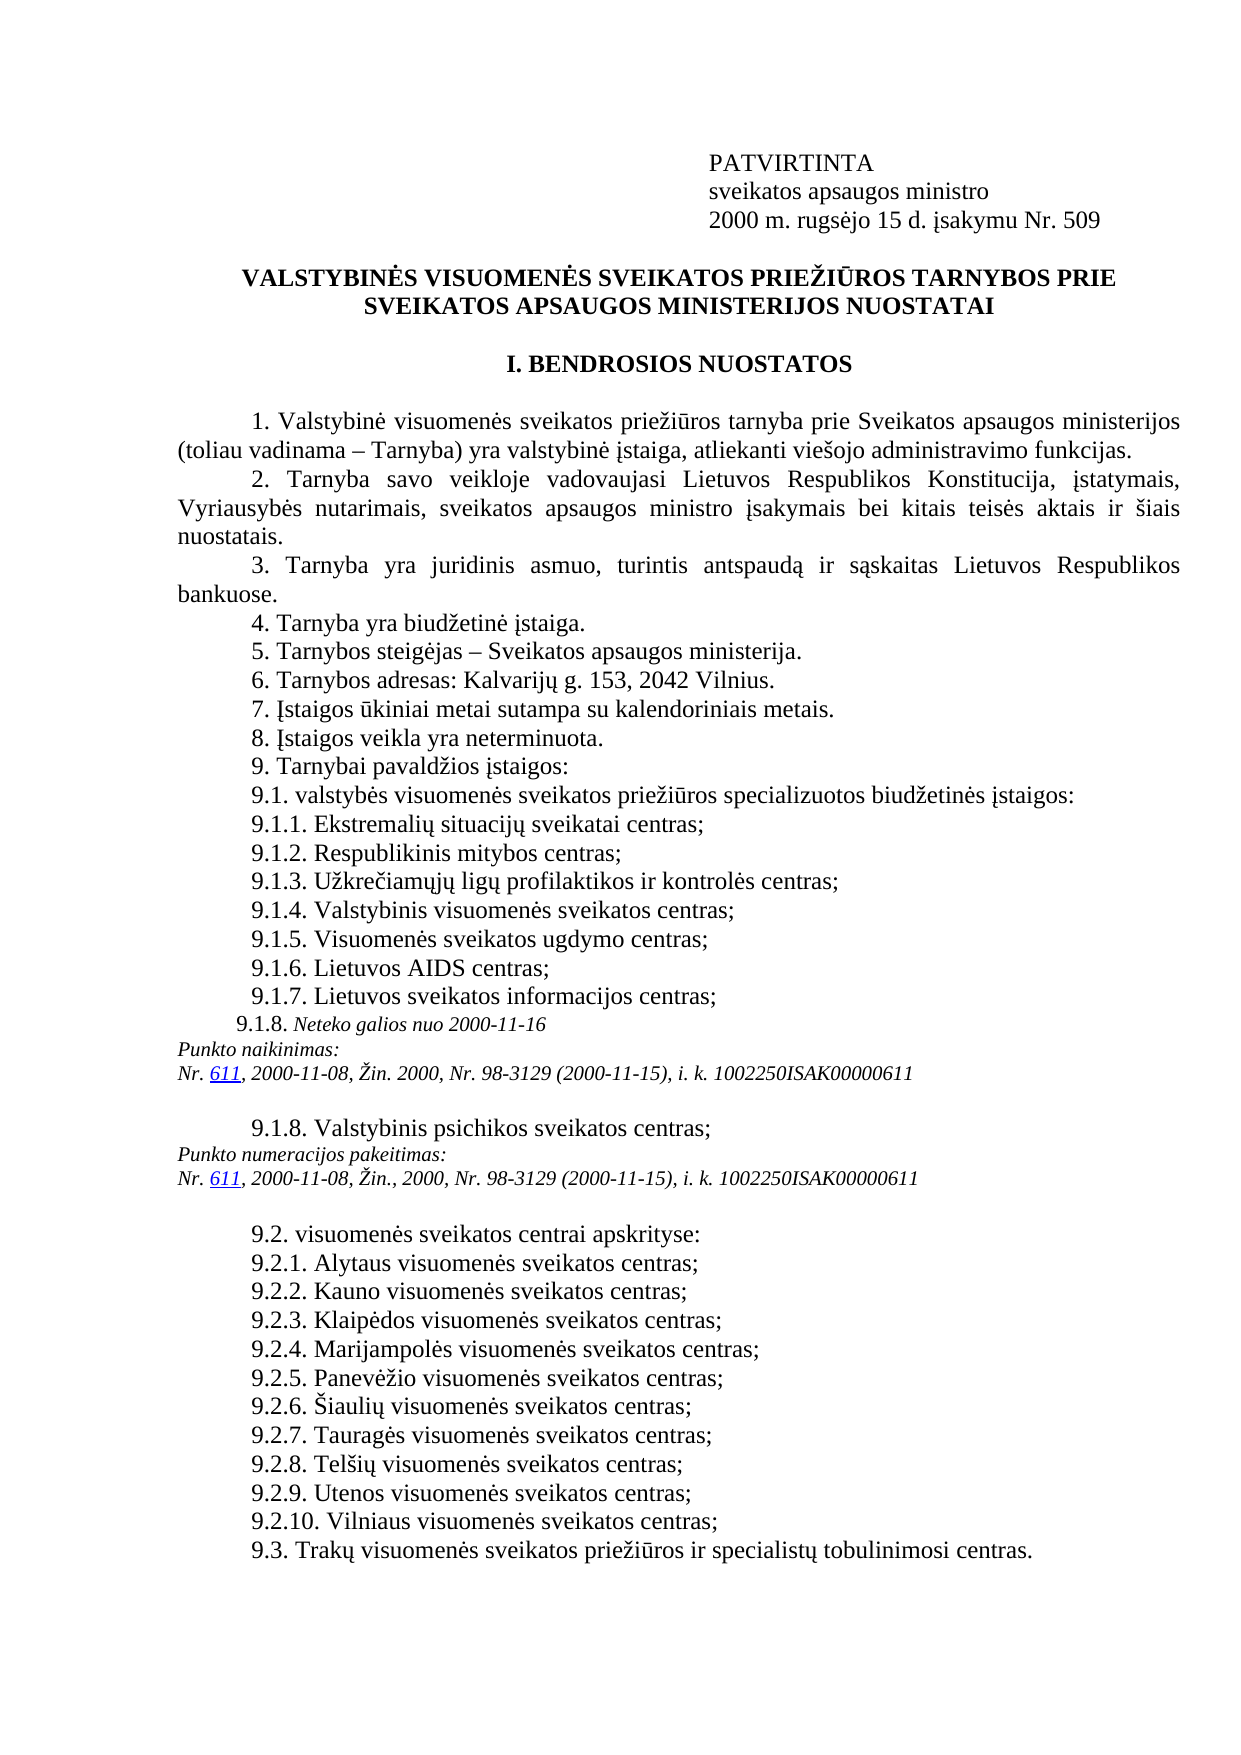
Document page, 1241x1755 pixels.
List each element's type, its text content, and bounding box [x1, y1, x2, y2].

text 7. Įstaigos ūkiniai metai sutampa su kalendoriniais metais. [177, 694, 1181, 723]
text 9.2.4. Marijampolės visuomenės sveikatos centras; [177, 1334, 1181, 1363]
text 9.2. visuomenės sveikatos centrai apskrityse: [177, 1219, 1181, 1248]
text 9.2.10. Vilniaus visuomenės sveikatos centras; [177, 1506, 1181, 1535]
text 9.2.8. Telšių visuomenės sveikatos centras; [177, 1449, 1181, 1478]
text 9.2.5. Panevėžio visuomenės sveikatos centras; [177, 1363, 1181, 1391]
text 9.2.2. Kauno visuomenės sveikatos centras; [177, 1276, 1181, 1305]
text 1. Valstybinė visuomenės sveikatos priežiūros tarnyba prie Sveikatos apsaugos ministerijos (toliau vadinama – Tarnyba) yra valstybinė įstaiga, atliekanti viešojo administravimo funkcijas. [177, 406, 1181, 464]
text 2. Tarnyba savo veikloje vadovaujasi Lietuvos Respublikos Konstitucija, įstatymais, Vyriausybės nutarimais, sveikatos apsaugos ministro įsakymais bei kitais teisės aktais ir šiais nuostatais. [177, 464, 1181, 550]
text 4. Tarnyba yra biudžetinė įstaiga. [177, 608, 1181, 636]
text 9.2.9. Utenos visuomenės sveikatos centras; [177, 1478, 1181, 1506]
text PATVIRTINTA [177, 148, 1181, 176]
text 9.1.6. Lietuvos AIDS centras; [177, 953, 1181, 981]
text 9.1.8. Neteko galios nuo 2000-11-16 [177, 1010, 1181, 1036]
text 5. Tarnybos steigėjas – Sveikatos apsaugos ministerija. [177, 636, 1181, 665]
text Punkto numeracijos pakeitimas: [177, 1142, 1181, 1166]
text 9.2.3. Klaipėdos visuomenės sveikatos centras; [177, 1305, 1181, 1334]
text 2000 m. rugsėjo 15 d. įsakymu Nr. 509 [177, 205, 1181, 234]
text 9.2.1. Alytaus visuomenės sveikatos centras; [177, 1248, 1181, 1276]
text Nr. 611, 2000-11-08, Žin. 2000, Nr. 98-3129 (2000-11-15), i. k. 1002250ISAK00000611 [177, 1061, 1181, 1084]
text 3. Tarnyba yra juridinis asmuo, turintis antspaudą ir sąskaitas Lietuvos Respublikos bankuose. [177, 550, 1181, 608]
text 9.1.2. Respublikinis mitybos centras; [177, 838, 1181, 866]
text sveikatos apsaugos ministro [177, 176, 1181, 205]
text 9.1.8. Valstybinis psichikos sveikatos centras; [177, 1113, 1181, 1142]
text 8. Įstaigos veikla yra neterminuota. [177, 723, 1181, 751]
text 9.1.5. Visuomenės sveikatos ugdymo centras; [177, 924, 1181, 953]
text 9.2.6. Šiaulių visuomenės sveikatos centras; [177, 1391, 1181, 1420]
text 9.1.7. Lietuvos sveikatos informacijos centras; [177, 981, 1181, 1010]
text 9.1. valstybės visuomenės sveikatos priežiūros specializuotos biudžetinės įstaigos: [177, 780, 1181, 809]
text Punkto naikinimas: [177, 1036, 1181, 1061]
text 9.3. Trakų visuomenės sveikatos priežiūros ir specialistų tobulinimosi centras. [177, 1535, 1181, 1564]
text 6. Tarnybos adresas: Kalvarijų g. 153, 2042 Vilnius. [177, 665, 1181, 694]
text 9. Tarnybai pavaldžios įstaigos: [177, 751, 1181, 780]
text 9.2.7. Tauragės visuomenės sveikatos centras; [177, 1420, 1181, 1449]
text Nr. 611, 2000-11-08, Žin., 2000, Nr. 98-3129 (2000-11-15), i. k. 1002250ISAK00000611 [177, 1166, 1181, 1190]
text 9.1.3. Užkrečiamųjų ligų profilaktikos ir kontrolės centras; [177, 866, 1181, 895]
text 9.1.4. Valstybinis visuomenės sveikatos centras; [177, 895, 1181, 924]
text VALSTYBINĖS VISUOMENĖS SVEIKATOS PRIEŽIŪROS TARNYBOS PRIE SVEIKATOS APSAUGOS MINISTERIJOS NUOSTATAI [177, 263, 1181, 320]
text I. BENDROSIOS NUOSTATOS [177, 349, 1181, 378]
text 9.1.1. Ekstremalių situacijų sveikatai centras; [177, 809, 1181, 838]
